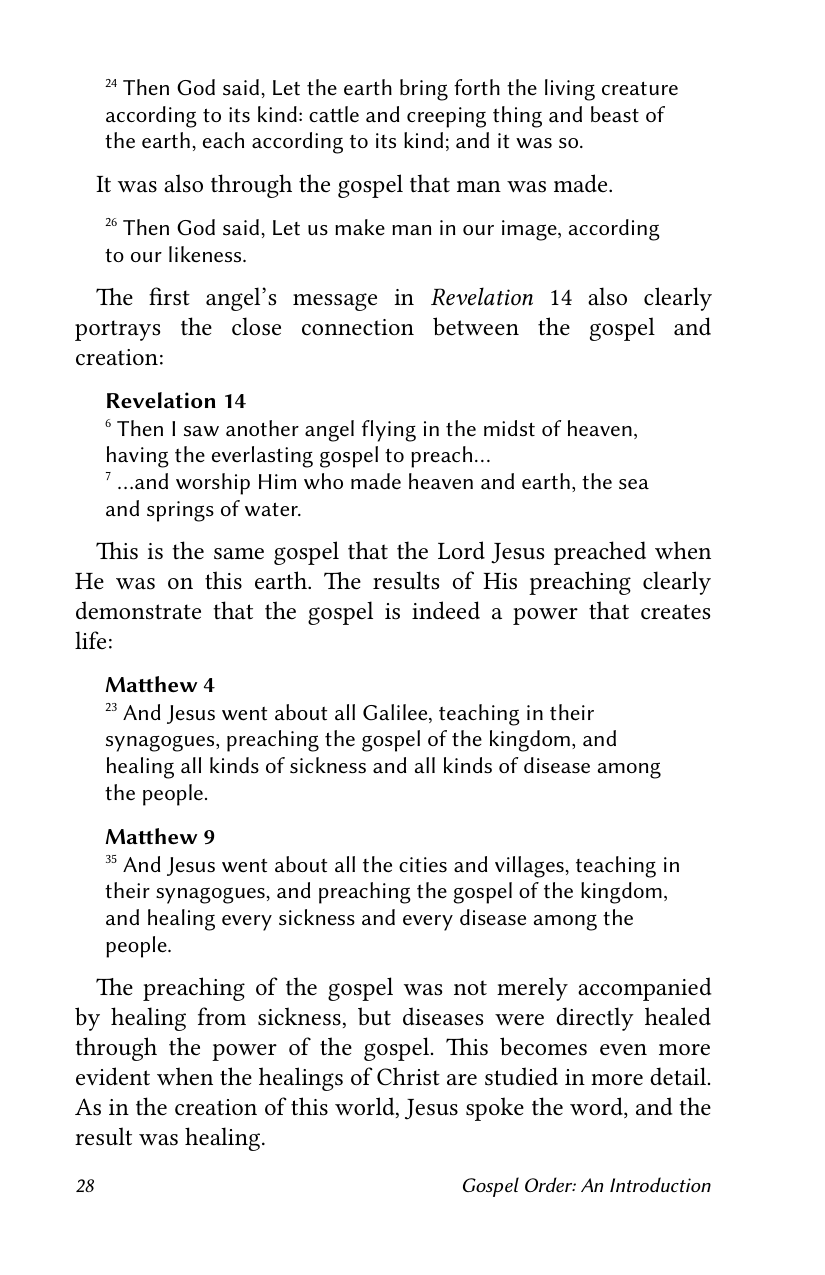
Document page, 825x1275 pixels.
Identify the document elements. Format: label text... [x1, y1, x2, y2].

text This is the same gospel that the Lord Jesus preached when He was on this earth. The results of His preaching clearly demonstrate that the gospel is indeed a power that creates life: [75, 537, 712, 655]
text 24 Then God said, Let the earth bring forth the living creature according to its kind: cattle and creeping thing and beast of the earth, each according to its kind; and it was so. [105, 75, 682, 154]
text 23 And Jesus went about all Galilee, teaching in their synagogues, preaching the gospel of the kingdom, and healing all kinds of sickness and all kinds of disease among the people. [105, 699, 682, 806]
text 35 And Jesus went about all the cities and villages, teaching in their synagogues, and preaching the gospel of the kingdom, and healing every sickness and every disease among the people. [105, 852, 682, 958]
text 7 ...and worship Him who made heaven and earth, the sea and springs of water. [105, 469, 682, 522]
text Matthew 4 [105, 672, 712, 698]
text It was also through the gospel that man was made. [75, 170, 712, 198]
text Matthew 9 [105, 824, 712, 850]
text Revelation 14 [105, 388, 712, 414]
text 26 Then God said, Let us make man in our image, according to our likeness. [105, 215, 682, 268]
text The first angel’s message in Revelation 14 also clearly portrays the close connection between the gospel and creation: [75, 283, 712, 372]
text 6 Then I saw another angel flying in the midst of heaven, having the everlasting gospel to preach… [105, 416, 682, 468]
text The preaching of the gospel was not merely accompanied by healing from sickness, but diseases were directly healed through the power of the gospel. This becomes even more evident when the healings of Christ are studied in more detail. As in the creation of this world, Jesus spoke the word, and the result was healing. [75, 973, 712, 1151]
